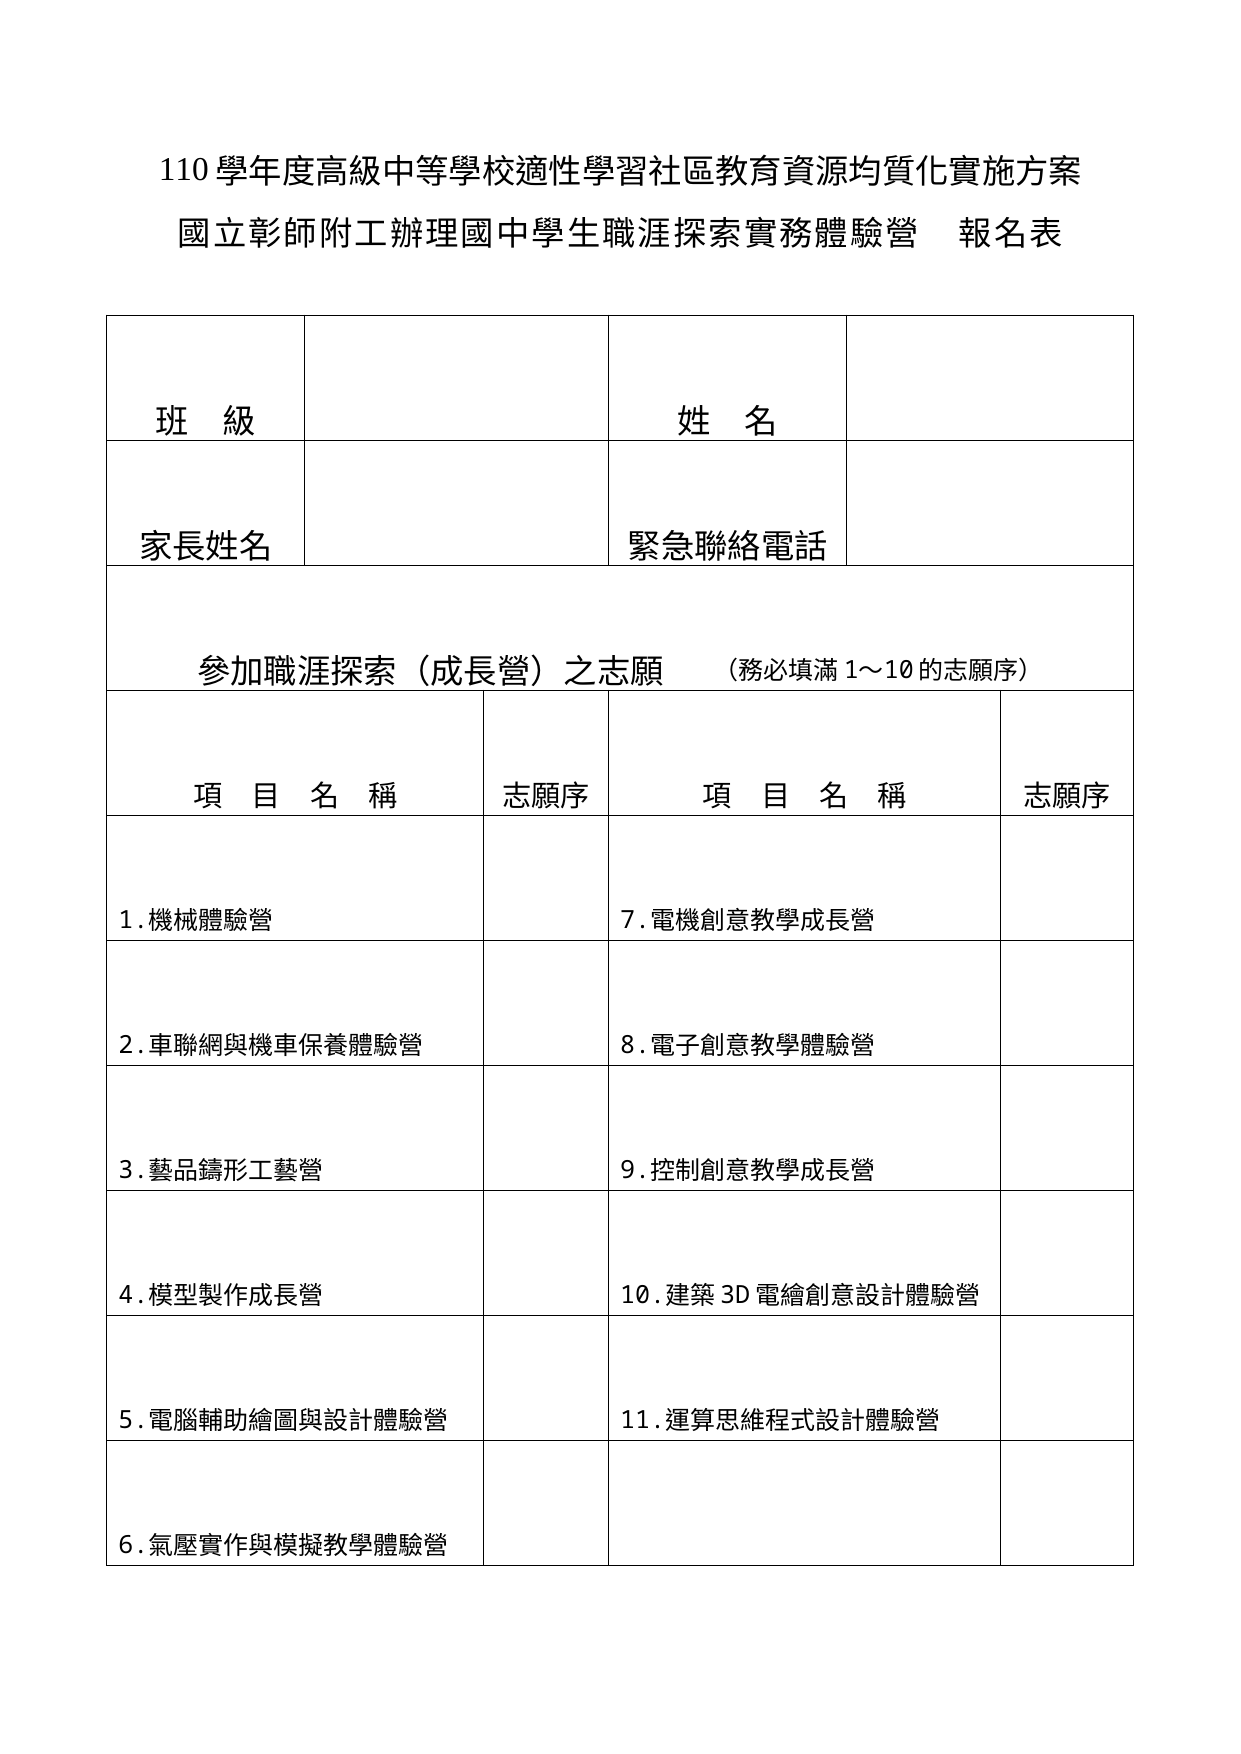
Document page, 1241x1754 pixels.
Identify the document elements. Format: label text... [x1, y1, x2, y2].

table_cell [1001, 1066, 1133, 1189]
table_cell [484, 1441, 608, 1564]
text 110學年度高級中等學校適性學習社區教育資源均質化實施方案 [89, 127, 1152, 189]
table_cell [484, 1066, 608, 1189]
text 國立彰師附工辦理國中學生職涯探索實務體驗營 報名表 [89, 189, 1152, 252]
table_cell [1001, 941, 1133, 1064]
table_cell 緊急聯絡電話 [609, 441, 846, 564]
table_cell 志願序 [1001, 691, 1133, 814]
table_cell 2.車聯網與機車保養體驗營 [107, 941, 483, 1064]
table_cell [484, 1316, 608, 1439]
table_cell [1001, 1316, 1133, 1439]
table_cell 項 目 名 稱 [107, 691, 483, 814]
table_cell 志願序 [484, 691, 608, 814]
table_cell [484, 1191, 608, 1314]
table_cell 6.氣壓實作與模擬教學體驗營 [107, 1441, 483, 1564]
table_cell 7.電機創意教學成長營 [609, 816, 1000, 939]
table_cell [609, 1441, 1000, 1564]
table_cell 1.機械體驗營 [107, 816, 483, 939]
table_cell [484, 941, 608, 1064]
table_cell 家長姓名 [107, 441, 304, 564]
table_cell 項 目 名 稱 [609, 691, 1000, 814]
table_cell 3.藝品鑄形工藝營 [107, 1066, 483, 1189]
table_cell 5.電腦輔助繪圖與設計體驗營 [107, 1316, 483, 1439]
table_cell [1001, 816, 1133, 939]
table_cell 10.建築3D電繪創意設計體驗營 [609, 1191, 1000, 1314]
table_header 班 級 [107, 316, 304, 439]
table_cell 11.運算思維程式設計體驗營 [609, 1316, 1000, 1439]
table_header [305, 316, 608, 439]
table_header [847, 316, 1133, 439]
table_cell [484, 816, 608, 939]
table_cell [1001, 1191, 1133, 1314]
table_header 姓 名 [609, 316, 846, 439]
table_cell 9.控制創意教學成長營 [609, 1066, 1000, 1189]
table_cell 4.模型製作成長營 [107, 1191, 483, 1314]
table_cell 參加職涯探索（成長營）之志願 （務必填滿1～10的志願序） [107, 566, 1133, 689]
table_cell [1001, 1441, 1133, 1564]
table_cell 8.電子創意教學體驗營 [609, 941, 1000, 1064]
table_cell [305, 441, 608, 564]
table_cell [847, 441, 1133, 564]
